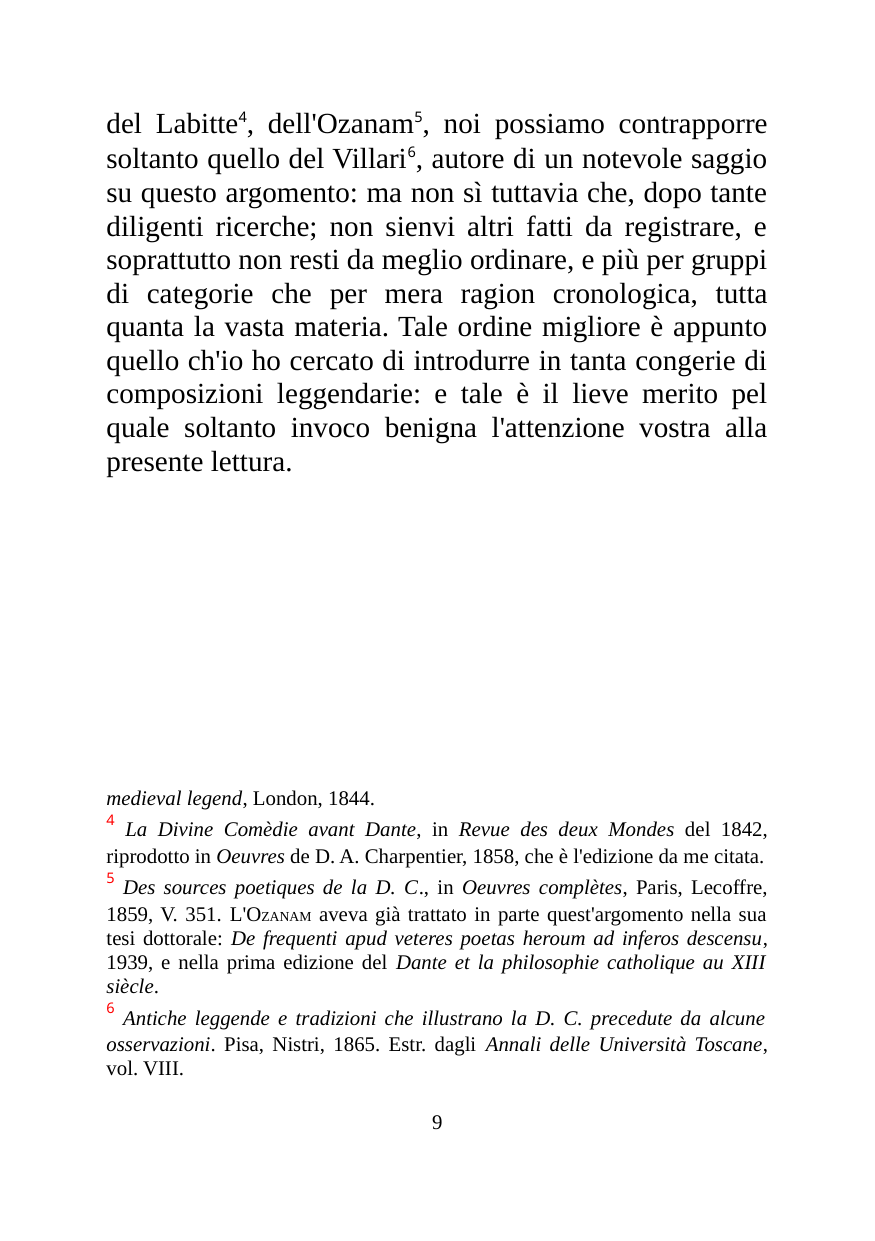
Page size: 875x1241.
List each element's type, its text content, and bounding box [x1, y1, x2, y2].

text Antiche leggende e tradizioni che illustrano la D. C. precedute da alcune osservazioni. Pisa, Nistri, 1865. Estr. dagli Annali delle Università Toscane, vol. VIII. [106, 998, 768, 1080]
text Quell'amplissimo ciclo di Leggende che ha per forma la Visione e per argomento il destino dell'uomo dopo la morte, fu, durante l'età media, generato da una viva e comune preoccupazione degli animi e delle fantasie. Come indizio di continua e persistente sollecitudine, come spiegazione, rinnovata sempre e non mai pienamente accolta, del gran mistero proposto dalla religione insieme e dalla morale, le visioni potrebbero già, di per sè stesse, offrire degno argomento di studio, a chi stimi utilmente speso il tempo nel ricercare ciò che a molte anteriori generazioni fu oggetto di meditazione assidua, fonte di soavi speranze o di tetre paure, termine di fede schietta ed ardente. Ma, per noi Italiani, coteste leggende hanno più particolare importanza, a causa delle relazioni in che si trovano col maggior nostro poema. Or sarà egli superfluo, pensava io accettando l'onorevole invito che mi veniva fatto, e cercando in mente il tema che, più conforme ai miei studj, potesse non riuscirvi discaro, sarà egli superfluo, parrà anzi quasi un abusare dell'altrui pazienza, questo tornare ancora una volta a discorrer di Dante? Ma, oltre la fiducia nella benignità vostra, due considerazioni hanno, se non dissipato, attenuato almeno i miei dubbj: l'una, che nella città nativa del poeta, e dove tutto parla della sua gloria non dovesse riuscir molesta la voce, per quanto umile, che ridicesse i suoi meriti: l'altra, che l'argomento mio particolare non era così trito e vulgato, che dovesse sembrare fastidiosa ripetizione di cose generalmente sapute. Non che esso mai non sia stato trattato finora: ma la critica italiana non ha forse ancora detto quanto sarebbe da dire in proposito, nè ha sull'argomento un compiuto lavoro. La controversia sulle maggiori o minori relazioni tra le visioni monastiche e la Divina Commedia nacque, è vero, in Italia su' principj del secolo: ma, come in tanti altri, casi, la critica forestiera la ampliò dallo studio di una sola leggenda, a quella di tutte le altre consimili, e disseppellì, e va tuttora disseppellendo e illustrando, monumenti atti a recare non poca luce sul nostro soggetto. Ond'è che ai nomi del Delepierre, del Wright, del Labitte, dell'Ozanam, noi possiamo contrapporre soltanto quello del Villari, autore di un notevole saggio su questo argomento: ma non sì tuttavia che, dopo tante diligenti ricerche; non sienvi altri fatti da registrare, e soprattutto non resti da meglio ordinare, e più per gruppi di categorie che per mera ragion cronologica, tutta quanta la vasta materia. Tale ordine migliore è appunto quello ch'io ho cercato di introdurre in tanta congerie di composizioni leggendarie: e tale è il lieve merito pel quale soltanto invoco benigna l'attenzione vostra alla presente lettura. [106, 106, 768, 477]
text medieval legend, London, 1844. [106, 786, 768, 810]
text La Divine Comèdie avant Dante, in Revue des deux Mondes del 1842, riprodotto in Oeuvres de D. A. Charpentier, 1858, che è l'edizione da me citata. [106, 810, 768, 868]
text Des sources poetiques de la D. C., in Oeuvres complètes, Paris, Lecoffre, 1859, V. 351. L'Ozanam aveva già trattato in parte quest'argomento nella sua tesi dottorale: De frequenti apud veteres poetas heroum ad inferos descensu, 1939, e nella prima edizione del Dante et la philosophie catholique au XIII siècle. [106, 868, 768, 998]
